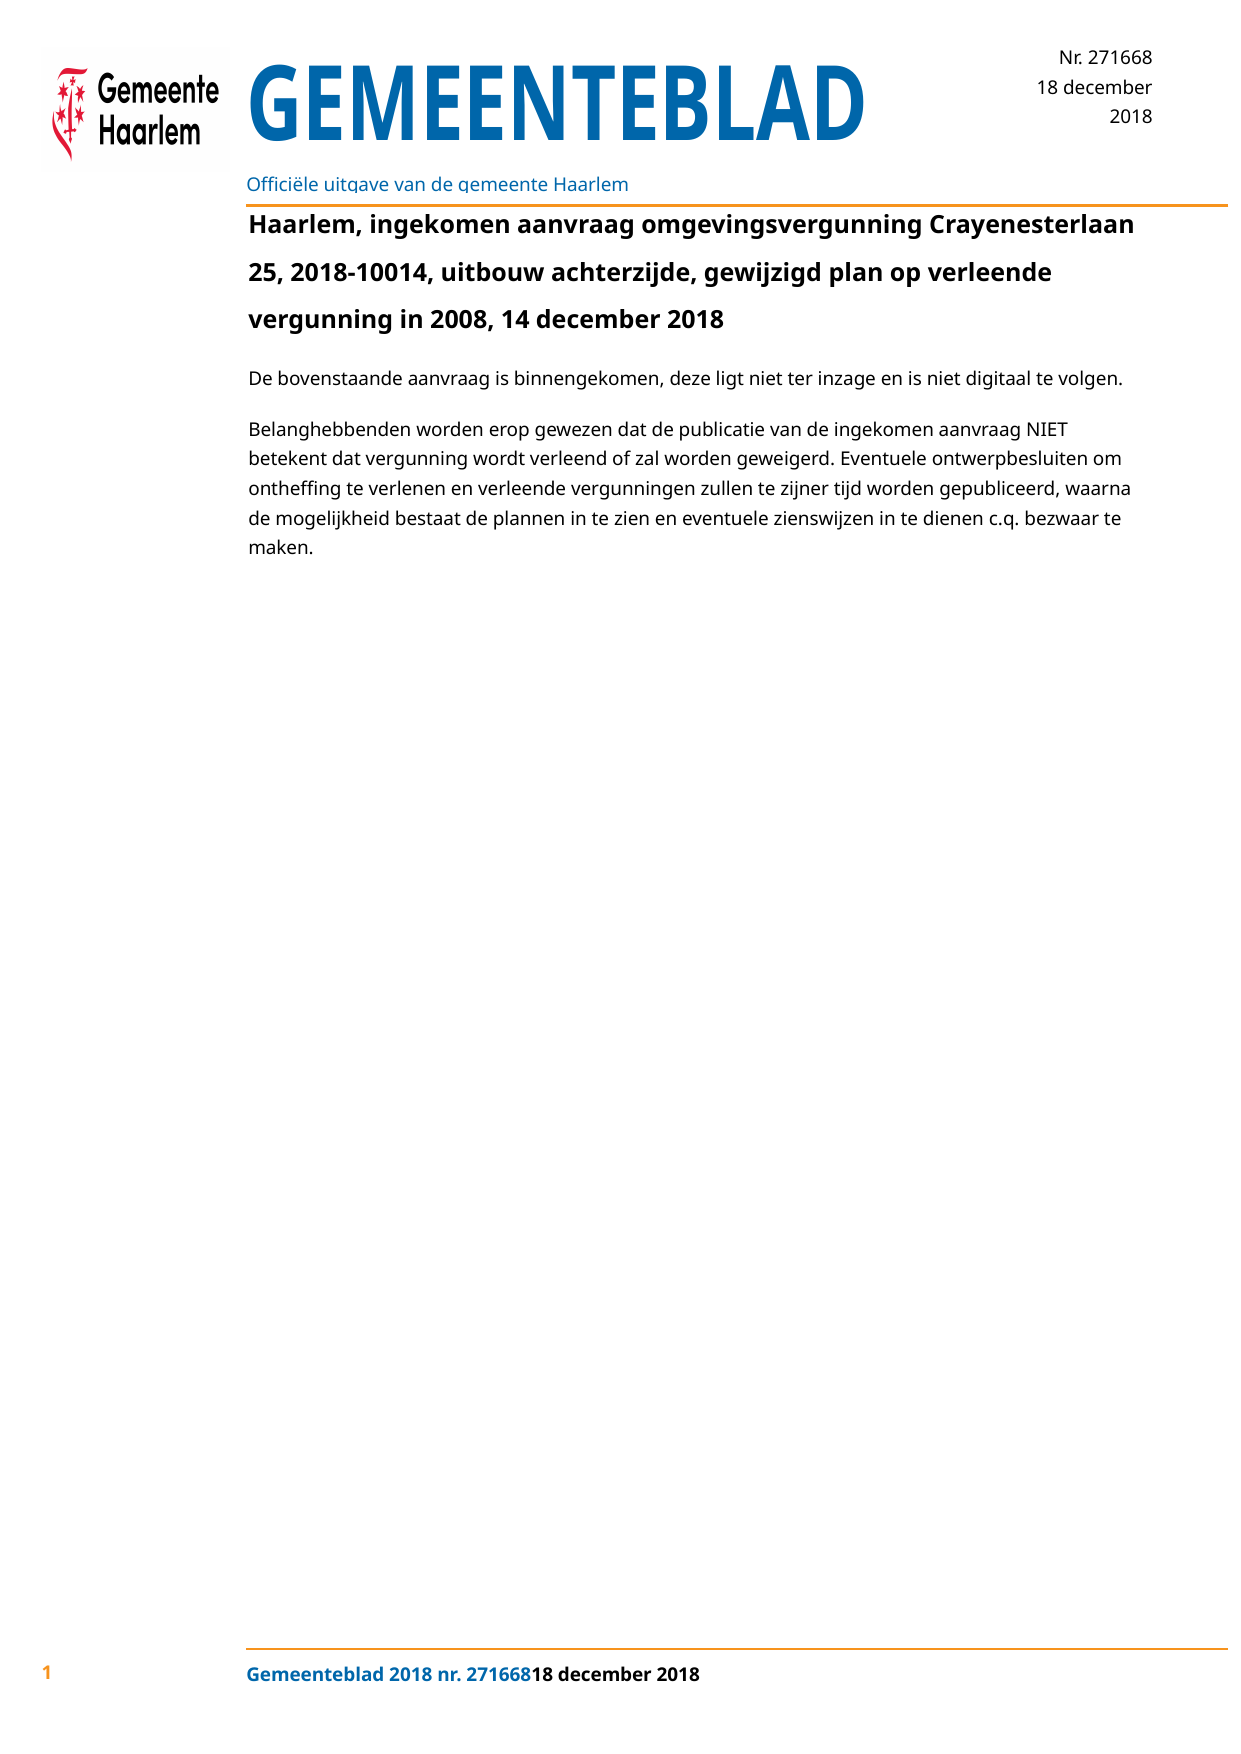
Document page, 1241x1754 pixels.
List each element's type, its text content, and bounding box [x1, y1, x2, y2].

text Haarlem, ingekomen aanvraag omgevingsvergunning Crayenesterlaan 25, 2018-10014, uitbouw achterzijde, gewijzigd plan op verleende vergunning in 2008, 14 december 2018 [248, 207, 1152, 336]
picture [41, 47, 231, 172]
text Belanghebbenden worden erop gewezen dat de publicatie van de ingekomen aanvraag NIET betekent dat vergunning wordt verleend of zal worden geweigerd. Eventuele ontwerpbesluiten om ontheffing te verlenen en verleende vergunningen zullen te zijner tijd worden gepubliceerd, waarna de mogelijkheid bestaat de plannen in te zien en eventuele zienswijzen in te dienen c.q. bezwaar te maken. [248, 416, 1152, 560]
text De bovenstaande aanvraag is binnengekomen, deze ligt niet ter inzage en is niet digitaal te volgen. [248, 366, 1152, 391]
